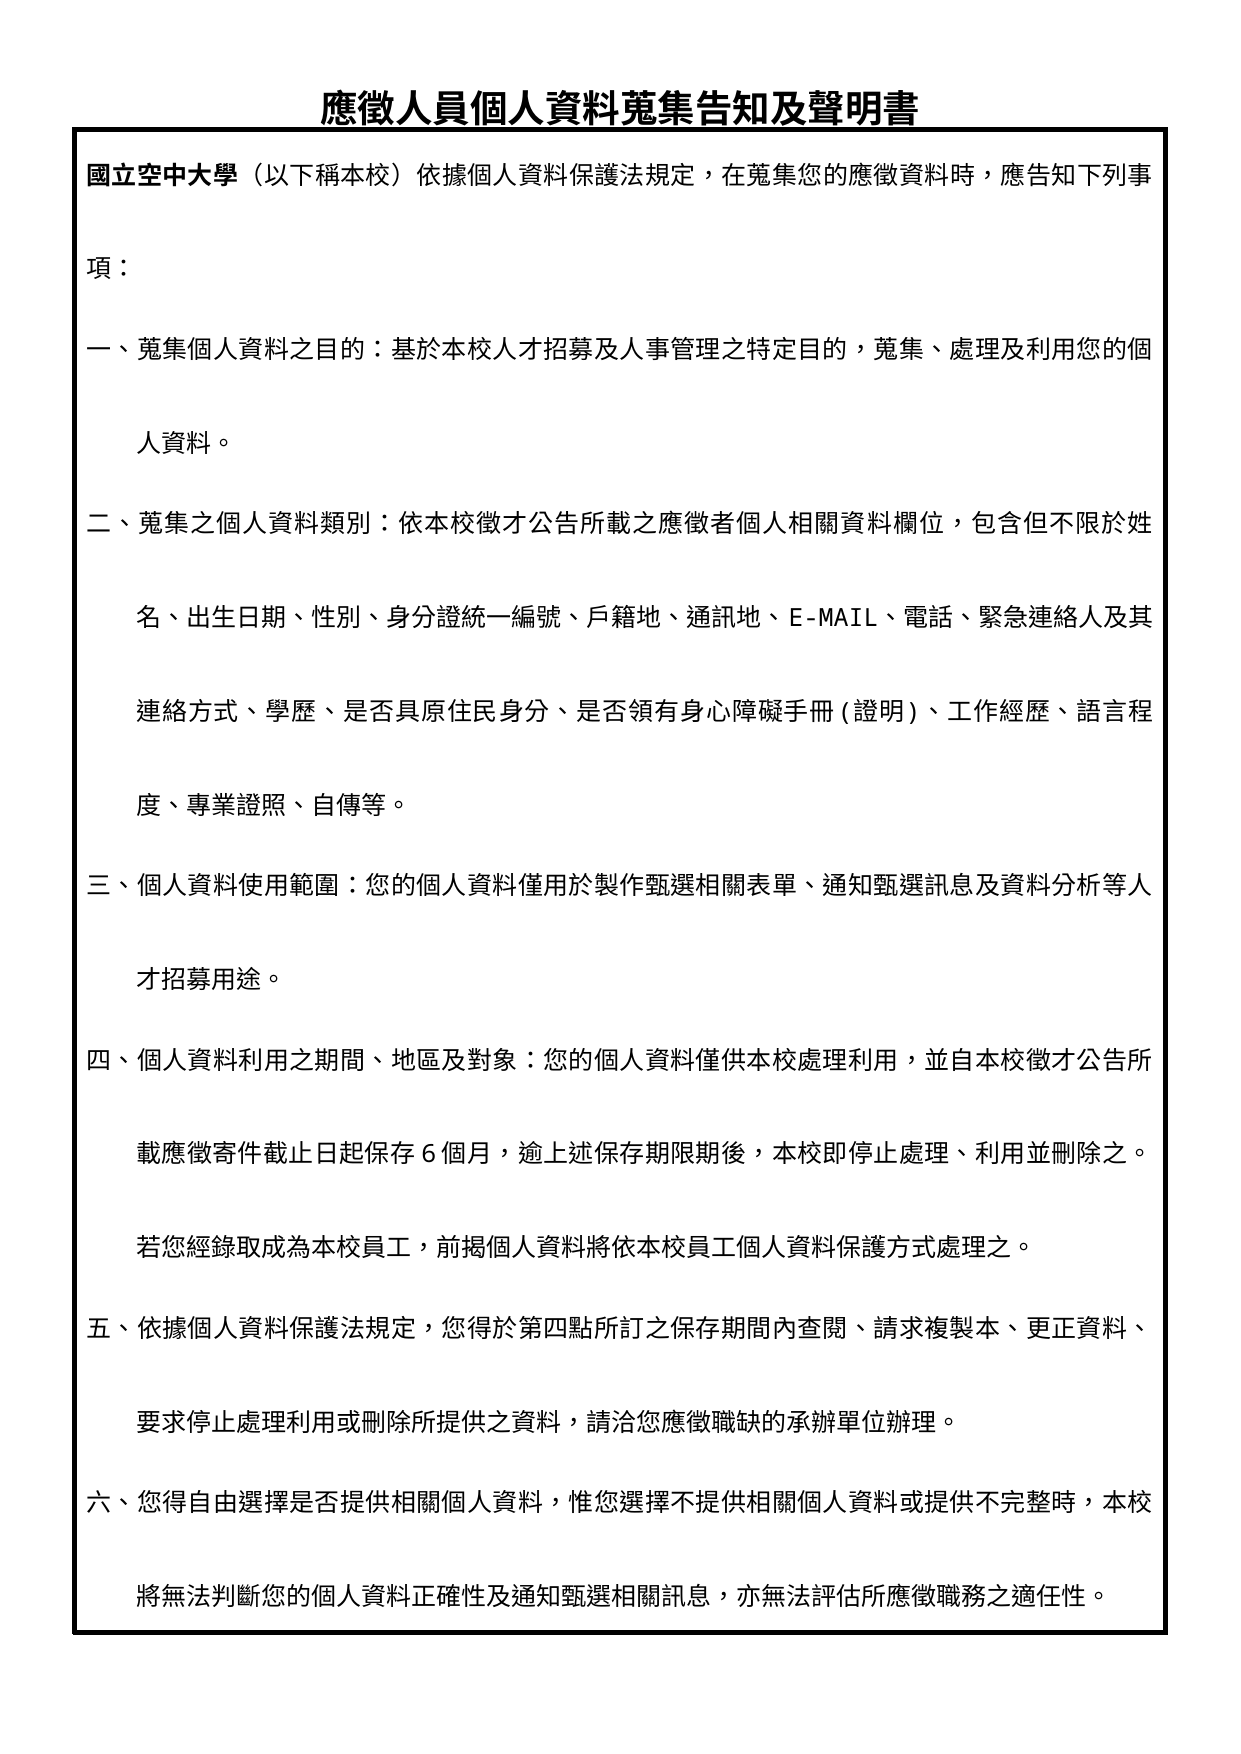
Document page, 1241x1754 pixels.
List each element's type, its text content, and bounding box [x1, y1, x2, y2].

text 應徵人員個人資料蒐集告知及聲明書 [83, 64, 1157, 127]
table_header 國立空中大學（以下稱本校）依據個人資料保護法規定，在蒐集您的應徵資料時，應告知下列事項： 一、蒐集個人資料之目的：基於本校人才招募及人事管理之特定目的，蒐集、處理及利用您的個人資料。 二、蒐集之個人資料類別：依本校徵才公告所載之應徵者個人相關資料欄位，包含但不限於姓名、出生日期、性別、身分證統一編號、戶籍地、通訊地、E-MAIL、電話、緊急連絡人及其連絡方式、學歷、是否具原住民身分、是否領有身心障礙手冊(證明)、工作經歷、語言程度、專業證照、自傳等。 三、個人資料使用範圍：您的個人資料僅用於製作甄選相關表單、通知甄選訊息及資料分析等人才招募用途。 四、個人資料利用之期間、地區及對象：您的個人資料僅供本校處理利用，並自本校徵才公告所載應徵寄件截止日起保存6個月，逾上述保存期限期後，本校即停止處理、利用並刪除之。若您經錄取成為本校員工，前揭個人資料將依本校員工個人資料保護方式處理之。 五、依據個人資料保護法規定，您得於第四點所訂之保存期間內查閱、請求複製本、更正資料、要求停止處理利用或刪除所提供之資料，請洽您應徵職缺的承辦單位辦理。 六、您得自由選擇是否提供相關個人資料，惟您選擇不提供相關個人資料或提供不完整時，本校將無法判斷您的個人資料正確性及通知甄選相關訊息，亦無法評估所應徵職務之適任性。 [77, 132, 1163, 1630]
